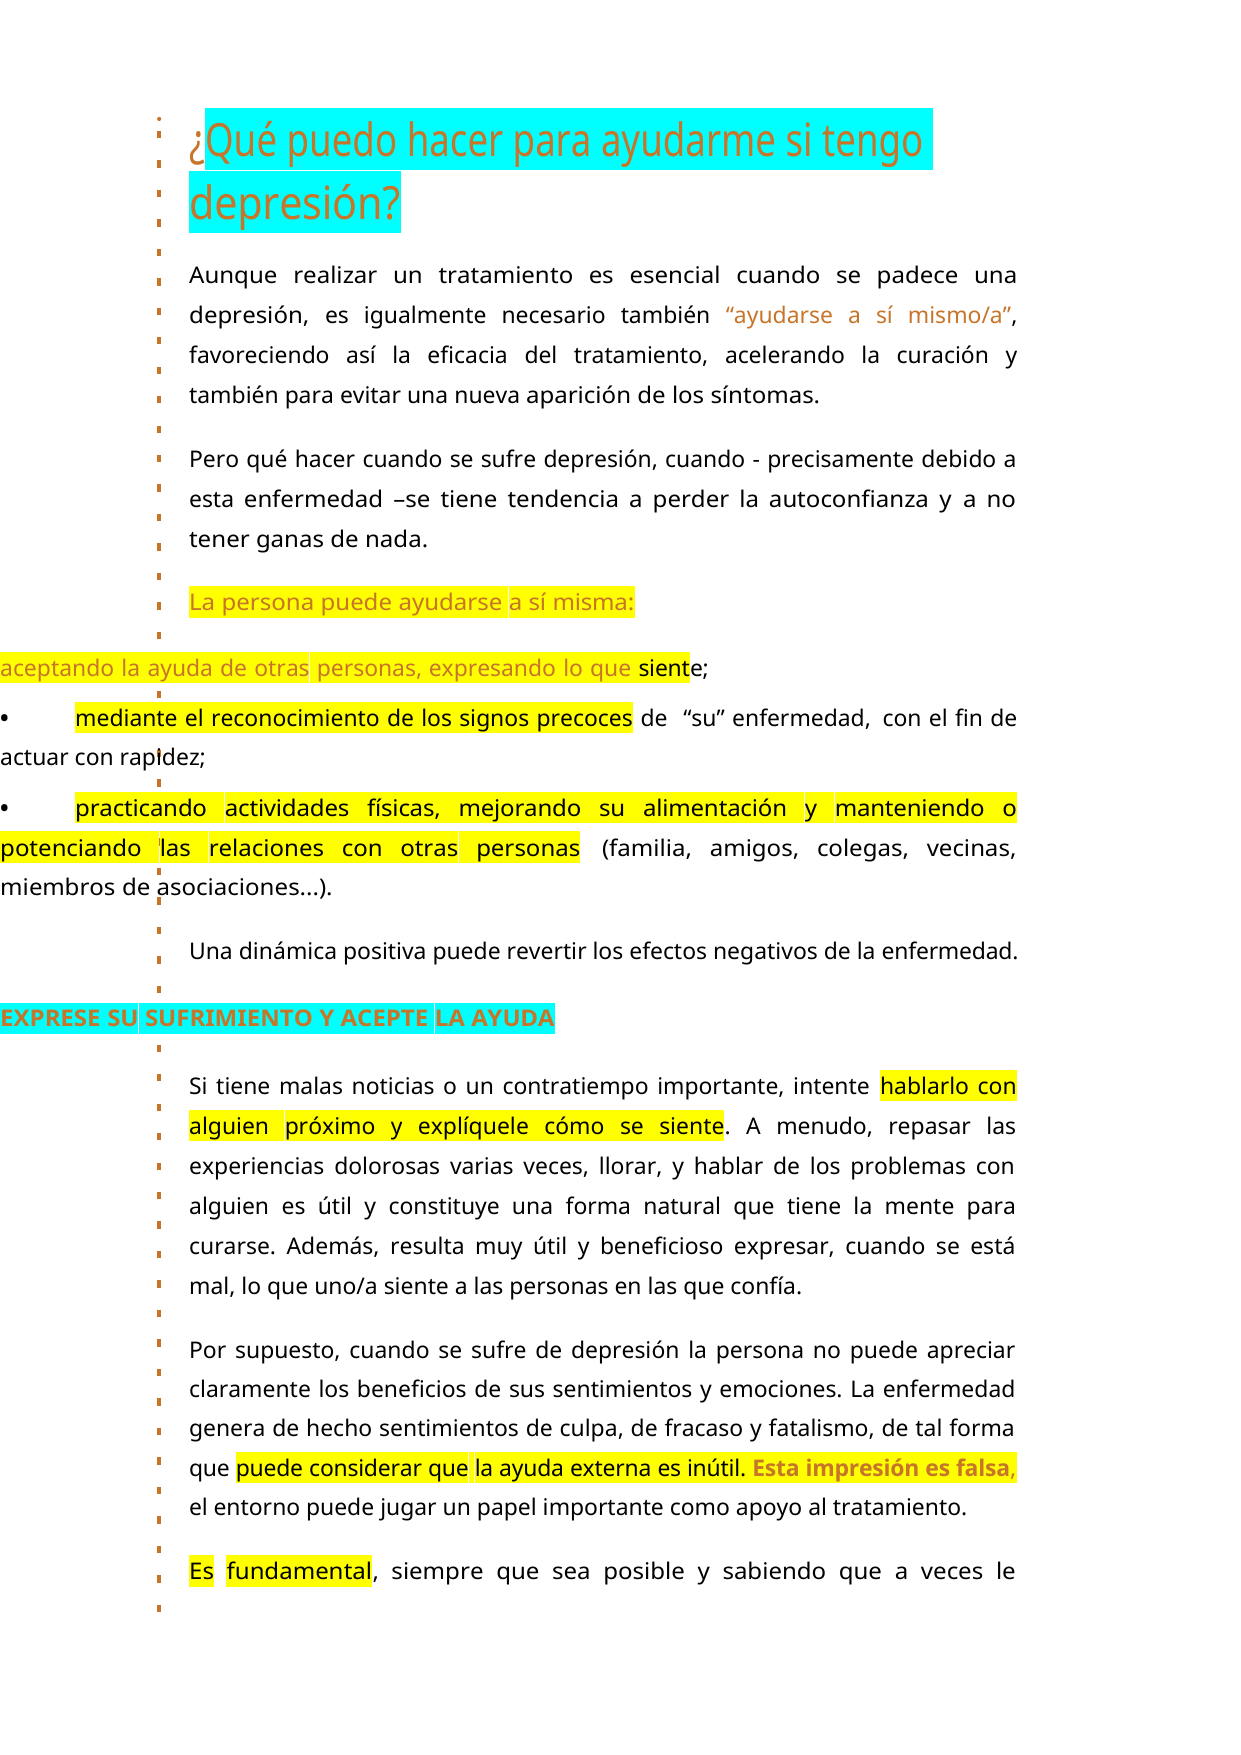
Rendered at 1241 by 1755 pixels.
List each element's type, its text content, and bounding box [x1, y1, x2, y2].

list mediante el reconocimiento de los signos precoces de “su” enfermedad, con el fin de actuar con rapidez; [0, 702, 1017, 773]
text ¿Qué puedo hacer para ayudarme si tengo depresión? [189, 108, 1049, 233]
text Aunque realizar un tratamiento es esencial cuando se padece una depresión, es igualmente necesario también “ayudarse a sí mismo/a”, favoreciendo así la eficacia del tratamiento, acelerando la curación y también para evitar una nueva aparición de los síntomas. [189, 259, 1017, 410]
text La persona puede ayudarse a sí misma: [189, 586, 1241, 618]
list EXPRESE SU SUFRIMIENTO Y ACEPTE LA AYUDA [0, 1002, 1241, 1034]
list aceptando la ayuda de otras personas, expresando lo que siente; [0, 652, 1241, 683]
text Por supuesto, cuando se sufre de depresión la persona no puede apreciar claramente los beneficios de sus sentimientos y emociones. La enfermedad genera de hecho sentimientos de culpa, de fracaso y fatalismo, de tal forma que puede considerar que la ayuda externa es inútil. Esta impresión es falsa, el entorno puede jugar un papel importante como apoyo al tratamiento. [189, 1334, 1017, 1522]
text Es fundamental, siempre que sea posible y sabiendo que a veces le [189, 1555, 1016, 1587]
list practicando actividades físicas, mejorando su alimentación y manteniendo o potenciando las relaciones con otras personas (familia, amigos, colegas, vecinas, miembros de asociaciones...). [0, 792, 1017, 902]
text Si tiene malas noticias o un contratiempo importante, intente hablarlo con alguien próximo y explíquele cómo se siente. A menudo, repasar las experiencias dolorosas varias veces, llorar, y hablar de los problemas con alguien es útil y constituye una forma natural que tiene la mente para curarse. Además, resulta muy útil y beneficioso expresar, cuando se está mal, lo que uno/a siente a las personas en las que confía. [189, 1070, 1017, 1301]
text Una dinámica positiva puede revertir los efectos negativos de la enfermedad. [189, 935, 1241, 966]
text Pero qué hacer cuando se sufre depresión, cuando - precisamente debido a esta enfermedad –se tiene tendencia a perder la autoconfianza y a no tener ganas de nada. [189, 443, 1016, 554]
